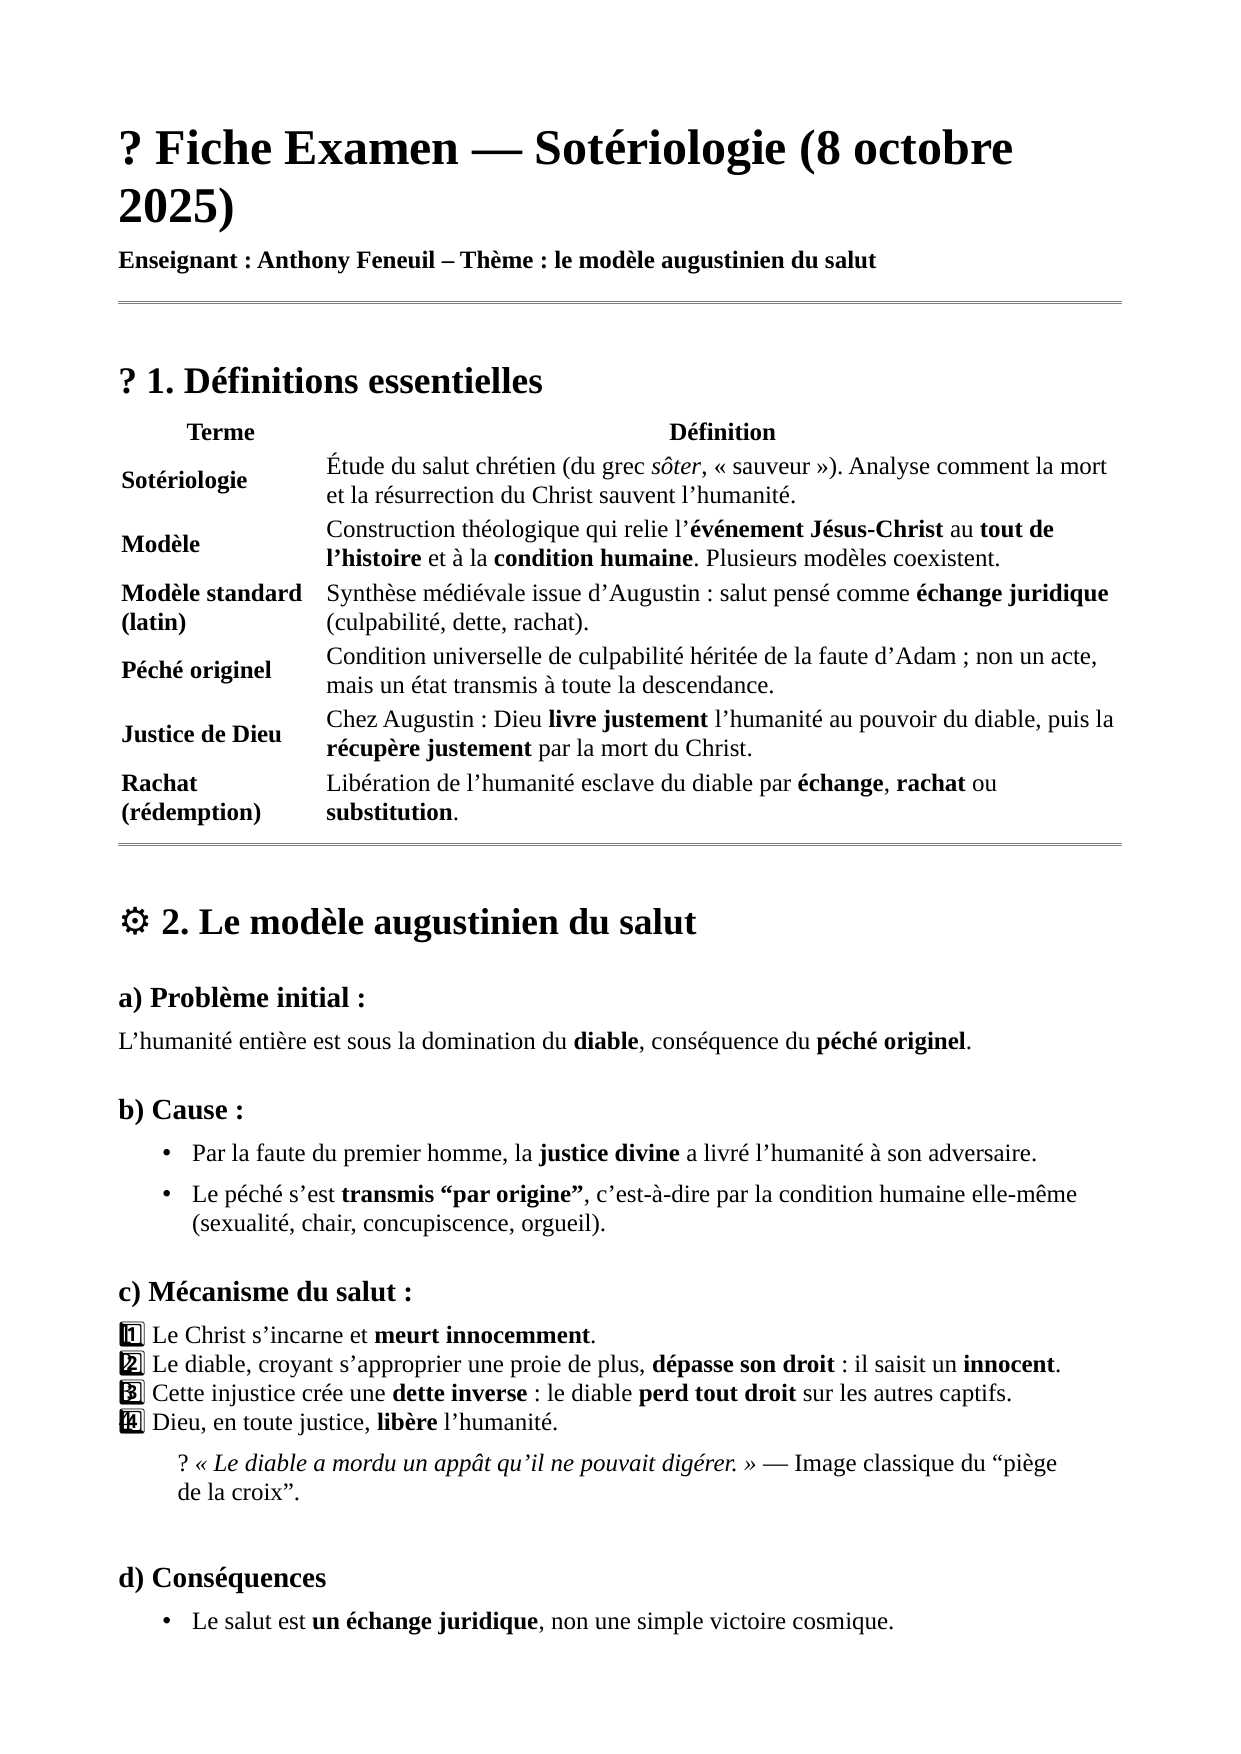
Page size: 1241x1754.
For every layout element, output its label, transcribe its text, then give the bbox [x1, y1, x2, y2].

subtitle ? 1. Définitions essentielles [118, 358, 1122, 401]
table_cell Condition universelle de culpabilité héritée de la faute d’Adam ; non un acte, mais un état transmis à toute la descendance. [323, 638, 1122, 702]
list Le péché s’est transmis “par origine”, c’est-à-dire par la condition humaine elle-même (sexualité, chair, concupiscence, orgueil). [162, 1179, 1122, 1237]
text ? « Le diable a mordu un appât qu’il ne pouvait digérer. » — Image classique du “piège de la croix”. [177, 1448, 1063, 1506]
table_cell Construction théologique qui relie l’événement Jésus-Christ au tout de l’histoire et à la condition humaine. Plusieurs modèles coexistent. [323, 512, 1122, 575]
table_cell Modèle standard (latin) [118, 575, 323, 638]
table_cell Chez Augustin : Dieu livre justement l’humanité au pouvoir du diable, puis la récupère justement par la mort du Christ. [323, 702, 1122, 765]
list Par la faute du premier homme, la justice divine a livré l’humanité à son adversaire. [162, 1138, 1122, 1167]
table_cell Sotériologie [118, 448, 323, 512]
table_cell Justice de Dieu [118, 702, 323, 765]
subtitle a) Problème initial : [118, 980, 1122, 1013]
subtitle b) Cause : [118, 1092, 1122, 1126]
subtitle ? Fiche Examen — Sotériologie (8 octobre 2025) [118, 118, 1122, 233]
table_cell Modèle [118, 512, 323, 575]
text 1️⃣ Le Christ s’incarne et meurt innocemment. 2️⃣ Le diable, croyant s’approprier une proie de plus, dépasse son droit : il saisit un innocent. 3️⃣ Cette injustice crée une dette inverse : le diable perd tout droit sur les autres captifs. 4️⃣ Dieu, en toute justice, libère l’humanité. [118, 1321, 1122, 1436]
table_cell Étude du salut chrétien (du grec sôter, « sauveur »). Analyse comment la mort et la résurrection du Christ sauvent l’humanité. [323, 448, 1122, 512]
subtitle d) Conséquences [118, 1560, 1122, 1594]
table_header Terme [118, 414, 323, 448]
subtitle c) Mécanisme du salut : [118, 1274, 1122, 1308]
text Enseignant : Anthony Feneuil – Thème : le modèle augustinien du salut [118, 246, 1122, 274]
table_cell Synthèse médiévale issue d’Augustin : salut pensé comme échange juridique (culpabilité, dette, rachat). [323, 575, 1122, 638]
table_cell Libération de l’humanité esclave du diable par échange, rachat ou substitution. [323, 765, 1122, 828]
text L’humanité entière est sous la domination du diable, conséquence du péché originel. [118, 1026, 1122, 1055]
list Le salut est un échange juridique, non une simple victoire cosmique. [162, 1606, 1122, 1635]
table_cell Rachat (rédemption) [118, 765, 323, 828]
table_cell Péché originel [118, 638, 323, 702]
subtitle ⚙️ 2. Le modèle augustinien du salut [118, 899, 1122, 942]
table_header Définition [323, 414, 1122, 448]
